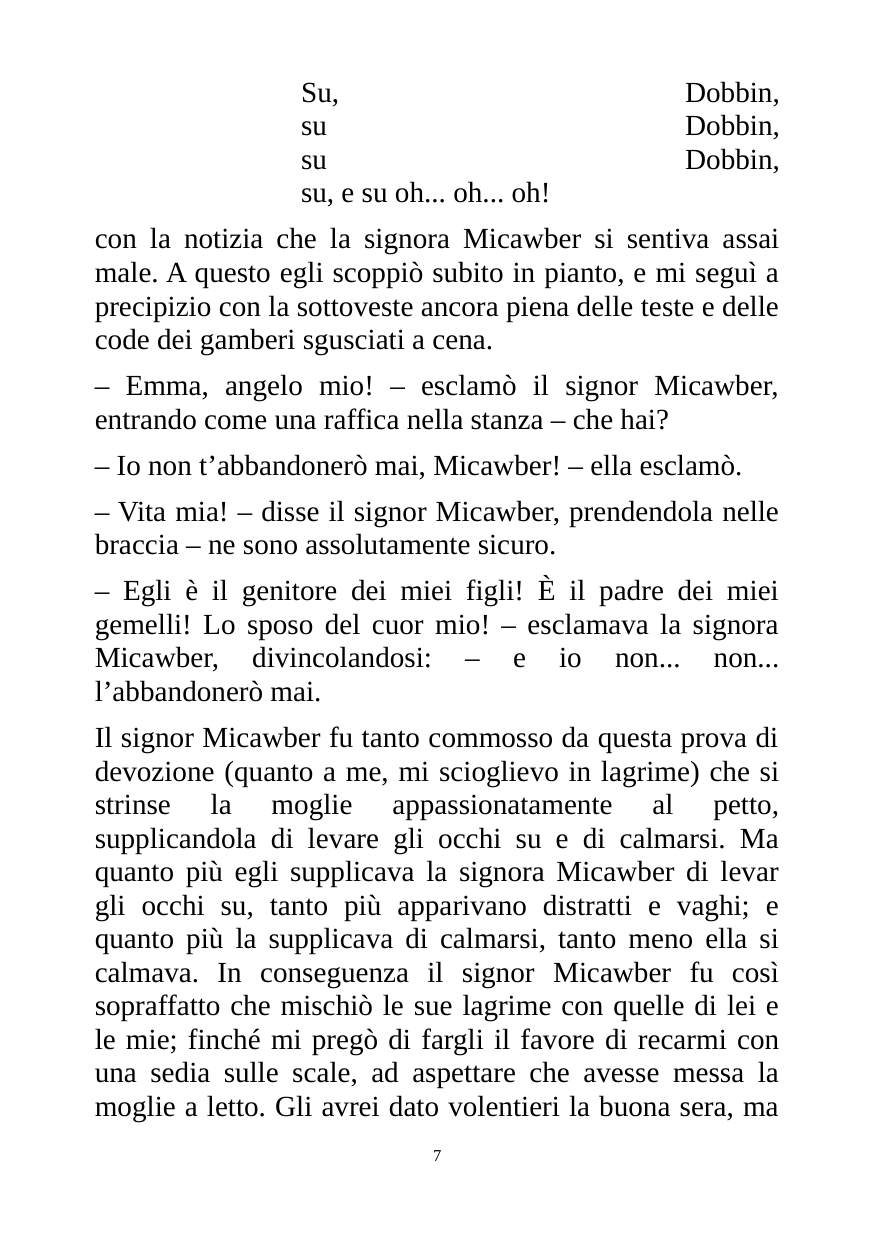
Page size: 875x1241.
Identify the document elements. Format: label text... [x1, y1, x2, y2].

text – Vita mia! – disse il signor Micawber, prendendola nelle braccia – ne sono assolutamente sicuro. [94, 494, 779, 561]
text – Emma, angelo mio! – esclamò il signor Micawber, entrando come una raffica nella stanza – che hai? [94, 368, 779, 435]
text – Egli è il genitore dei miei figli! È il padre dei miei gemelli! Lo sposo del cuor mio! – esclamava la signora Micawber, divincolandosi: – e io non... non... l’abbandonerò mai. [94, 573, 779, 708]
text – Io non t’abbandonerò mai, Micawber! – ella esclamò. [94, 448, 779, 481]
text con la notizia che la signora Micawber si sentiva assai male. A questo egli scoppiò subito in pianto, e mi seguì a precipizio con la sottoveste ancora piena delle teste e delle code dei gamberi sgusciati a cena. [94, 222, 779, 356]
text Su, Dobbin, su Dobbin, su Dobbin, su, e su oh... oh... oh! [301, 75, 779, 209]
text Il signor Micawber fu tanto commosso da questa prova di devozione (quanto a me, mi scioglievo in lagrime) che si strinse la moglie appassionatamente al petto, supplicandola di levare gli occhi su e di calmarsi. Ma quanto più egli supplicava la signora Micawber di levar gli occhi su, tanto più apparivano distratti e vaghi; e quanto più la supplicava di calmarsi, tanto meno ella si calmava. In conseguenza il signor Micawber fu così sopraffatto che mischiò le sue lagrime con quelle di lei e le mie; finché mi pregò di fargli il favore di recarmi con una sedia sulle scale, ad aspettare che avesse messa la moglie a letto. Gli avrei dato volentieri la buona sera, ma [94, 720, 779, 1123]
